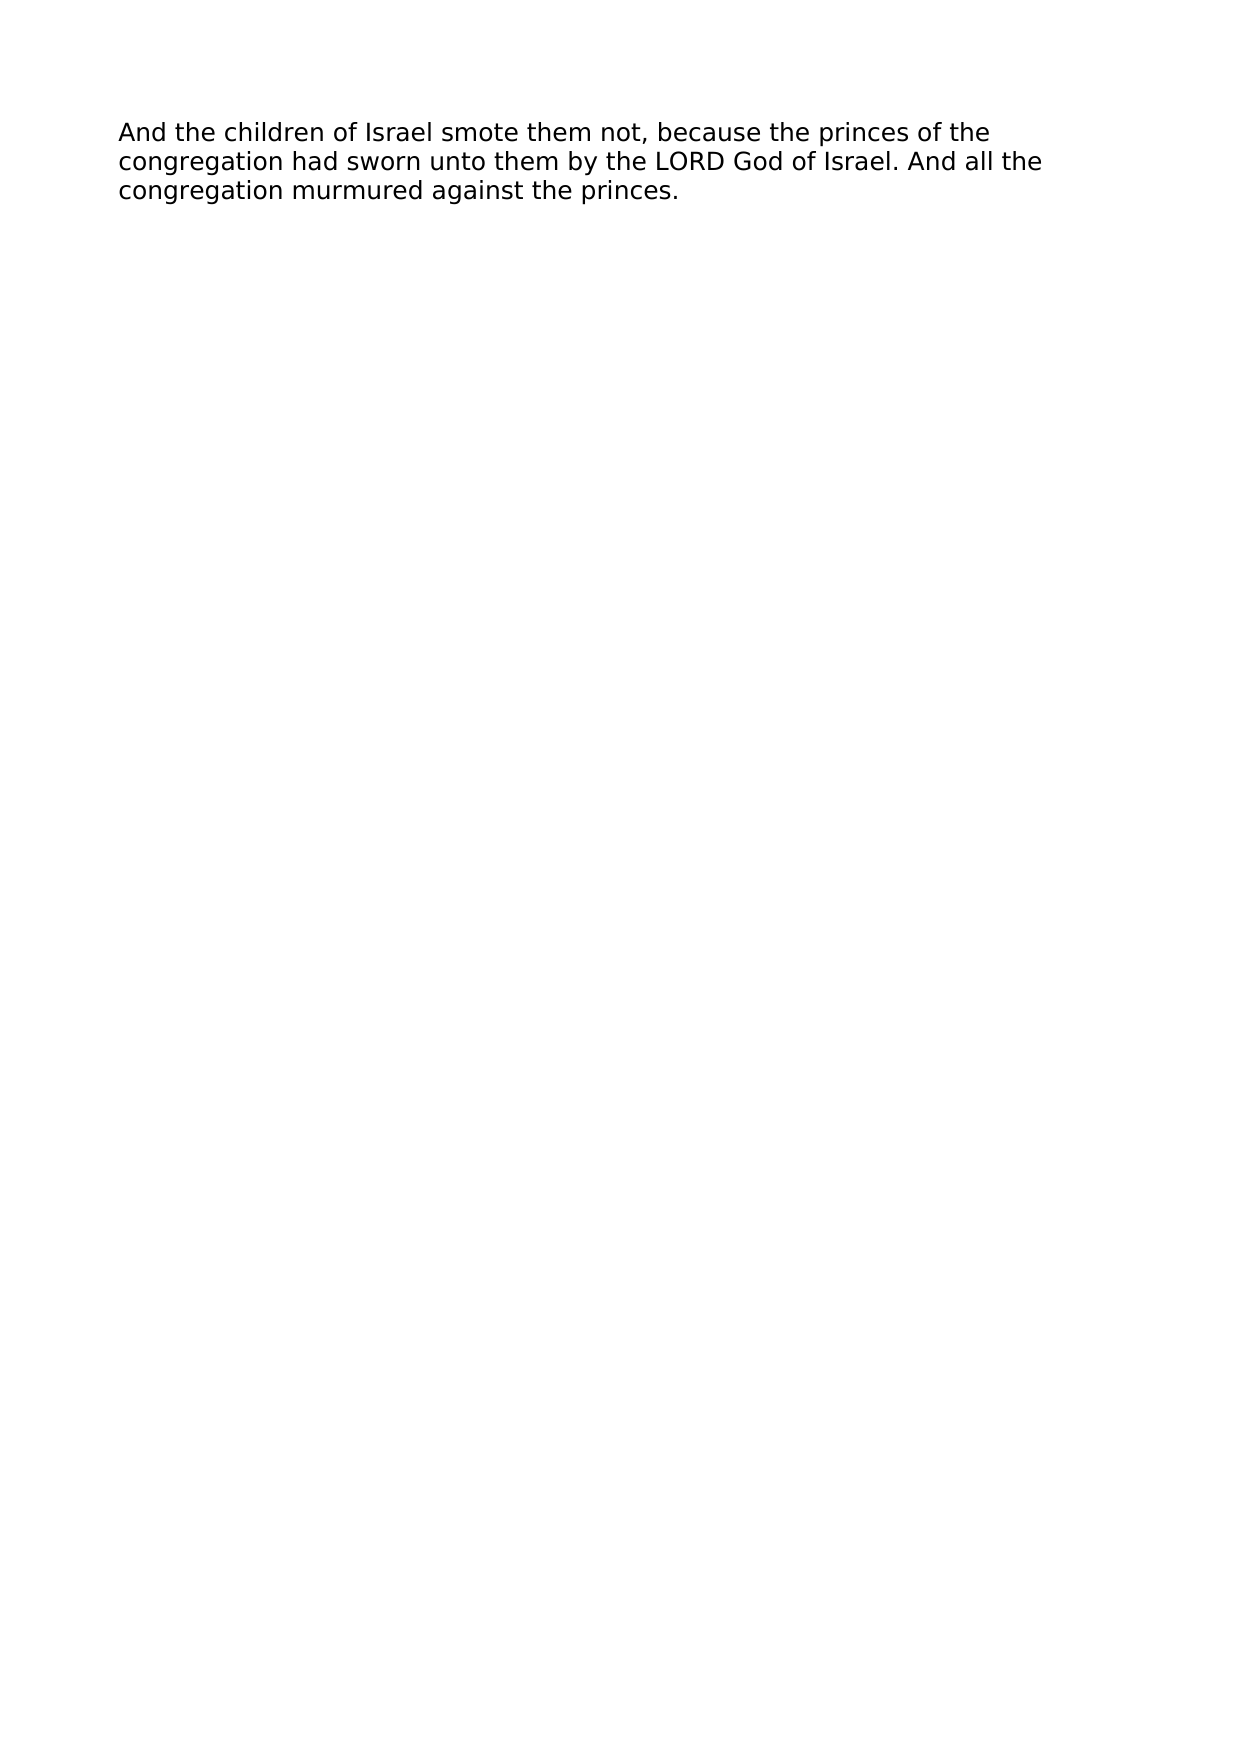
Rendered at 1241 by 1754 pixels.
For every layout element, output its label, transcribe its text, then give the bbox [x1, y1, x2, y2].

text And the children of Israel smote them not, because the princes of the congregation had sworn unto them by the LORD God of Israel. And all the congregation murmured against the princes. [118, 118, 1122, 206]
